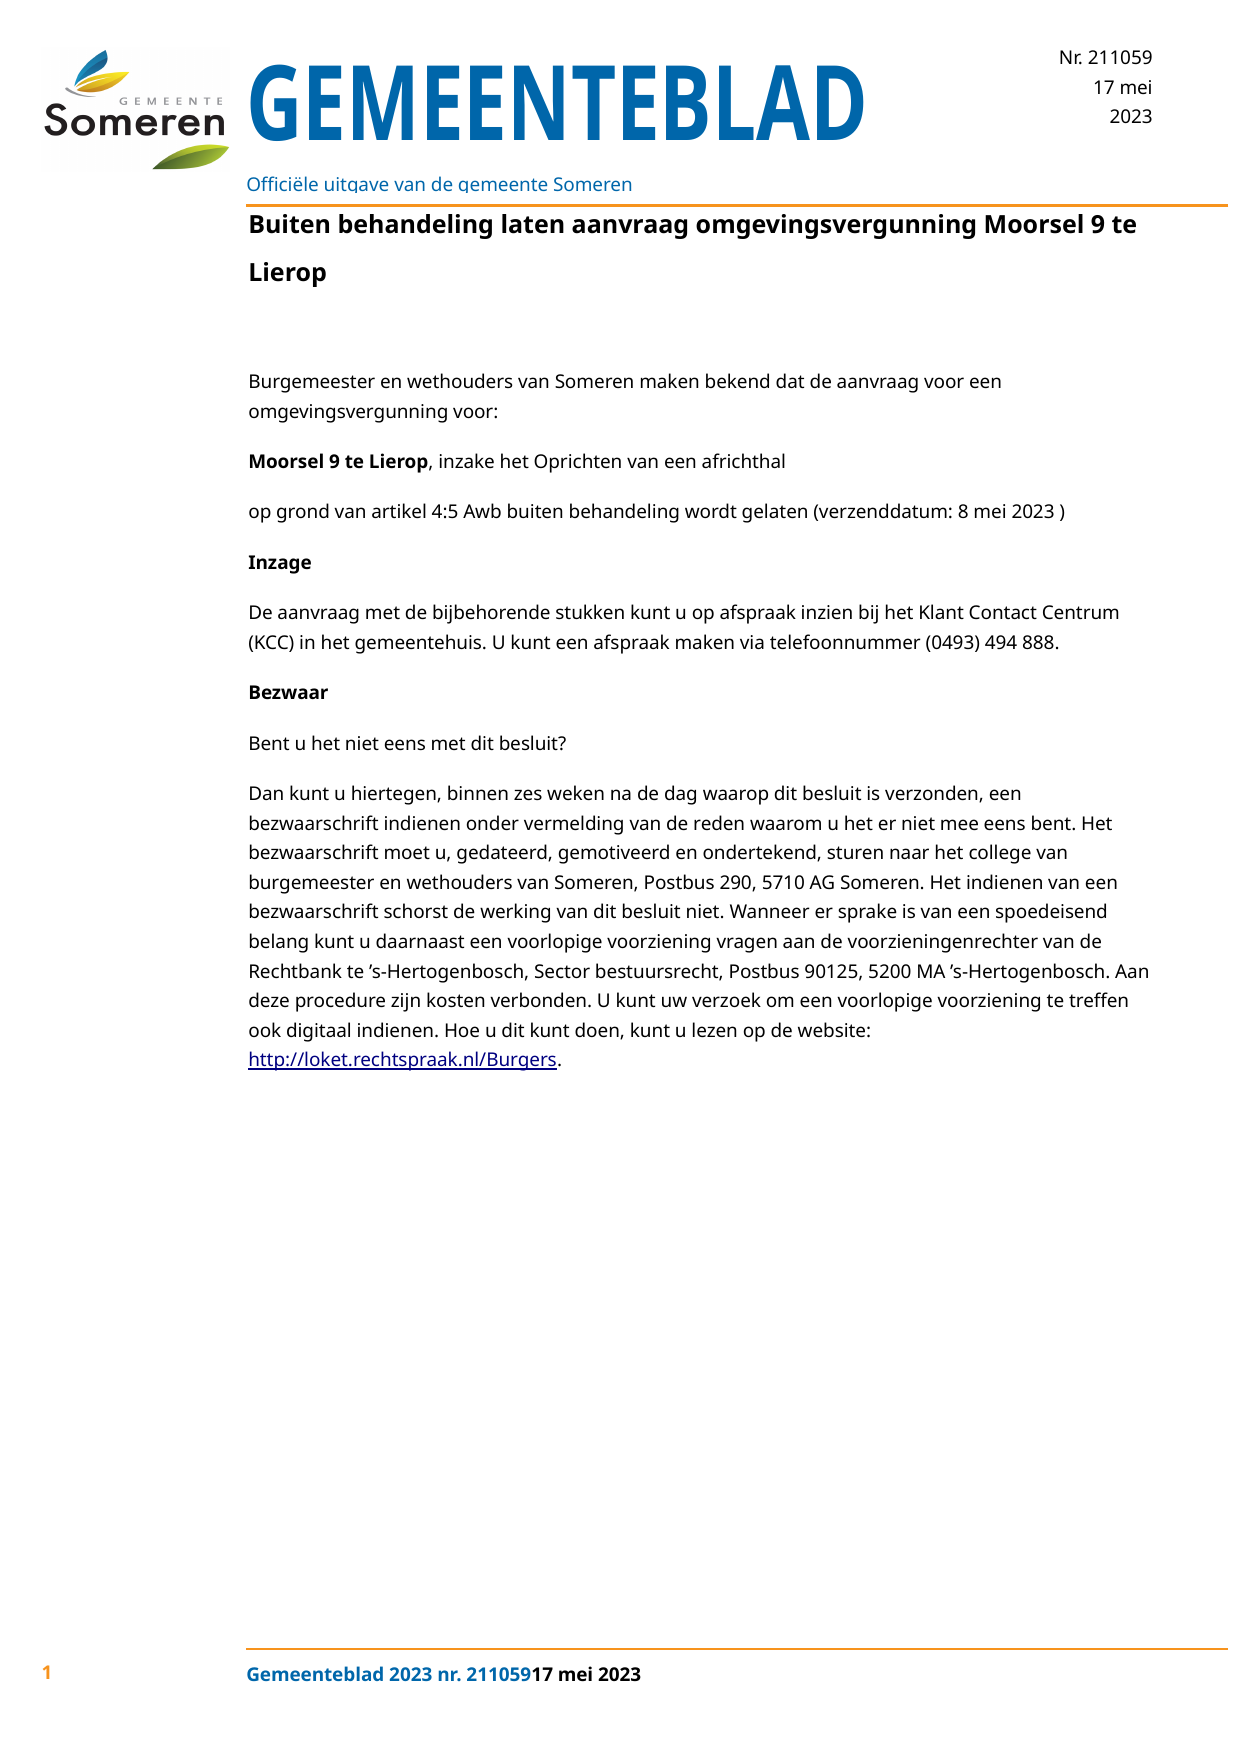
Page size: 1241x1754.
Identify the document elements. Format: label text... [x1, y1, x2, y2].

text Inzage [248, 549, 1152, 575]
text op grond van artikel 4:5 Awb buiten behandeling wordt gelaten (verzenddatum: 8 mei 2023 ) [248, 499, 1152, 524]
text Moorsel 9 te Lierop, inzake het Oprichten van een africhthal [248, 448, 1152, 474]
text Bent u het niet eens met dit besluit? [248, 730, 1152, 756]
picture [41, 47, 231, 172]
text Dan kunt u hiertegen, binnen zes weken na de dag waarop dit besluit is verzonden, een bezwaarschrift indienen onder vermelding van de reden waarom u het er niet mee eens bent. Het bezwaarschrift moet u, gedateerd, gemotiveerd en ondertekend, sturen naar het college van burgemeester en wethouders van Someren, Postbus 290, 5710 AG Someren. Het indienen van een bezwaarschrift schorst de werking van dit besluit niet. Wanneer er sprake is van een spoedeisend belang kunt u daarnaast een voorlopige voorziening vragen aan de voorzieningenrechter van de Rechtbank te ’s-Hertogenbosch, Sector bestuursrecht, Postbus 90125, 5200 MA ’s-Hertogenbosch. Aan deze procedure zijn kosten verbonden. U kunt uw verzoek om een voorlopige voorziening te treffen ook digitaal indienen. Hoe u dit kunt doen, kunt u lezen op de website: http://loket.rechtspraak.nl/Burgers. [248, 780, 1152, 1072]
text Buiten behandeling laten aanvraag omgevingsvergunning Moorsel 9 te Lierop [248, 207, 1152, 288]
text Bezwaar [248, 679, 1152, 705]
text De aanvraag met de bijbehorende stukken kunt u op afspraak inzien bij het Klant Contact Centrum (KCC) in het gemeentehuis. U kunt een afspraak maken via telefoonnummer (0493) 494 888. [248, 599, 1152, 655]
text Burgemeester en wethouders van Someren maken bekend dat de aanvraag voor een omgevingsvergunning voor: [248, 368, 1152, 424]
